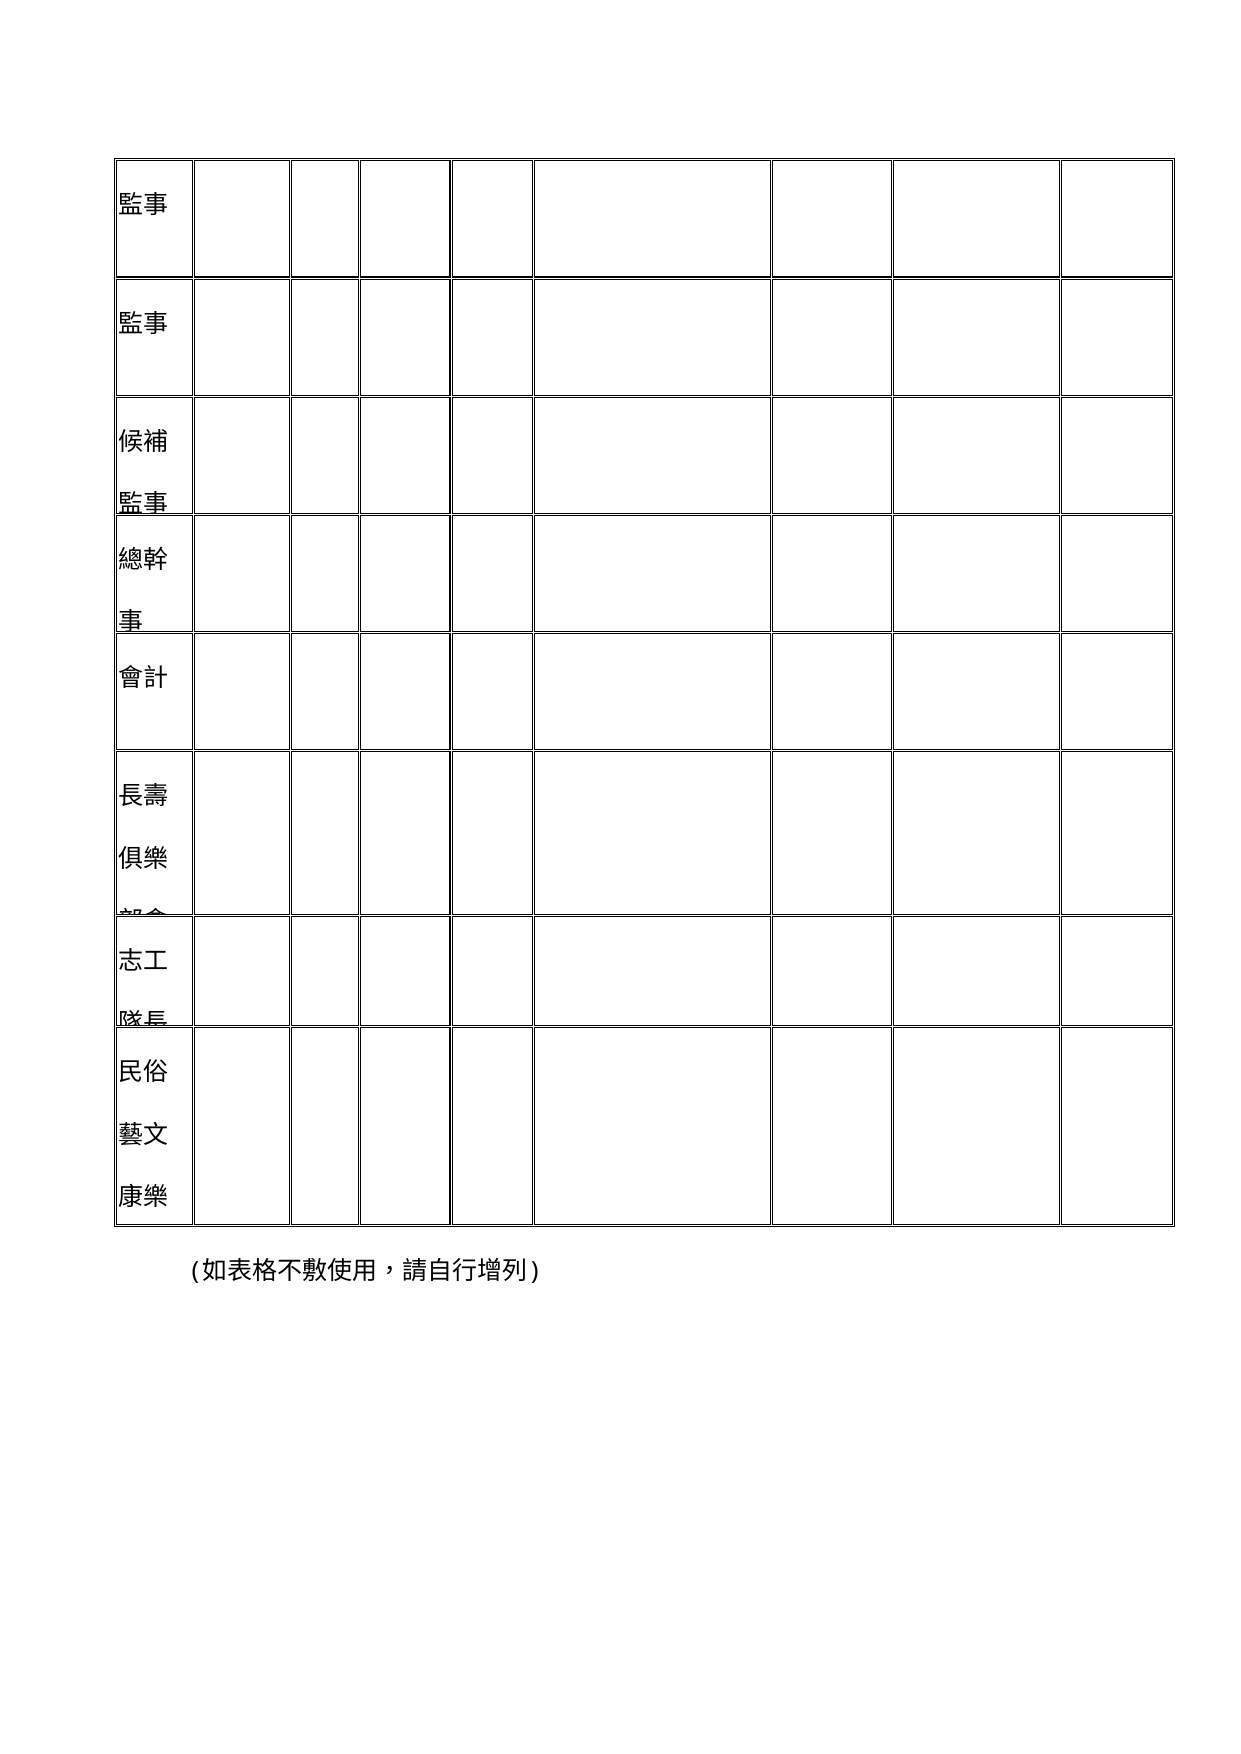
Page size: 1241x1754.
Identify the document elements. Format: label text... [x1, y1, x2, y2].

table_cell [894, 398, 1059, 513]
table_cell [292, 280, 358, 394]
table_cell [894, 752, 1059, 914]
table_cell 候補監事 [117, 398, 192, 513]
table_cell [1062, 398, 1172, 513]
table_cell [361, 752, 449, 914]
table_cell [535, 1028, 770, 1224]
table_cell [292, 752, 358, 914]
table_cell [894, 161, 1059, 276]
table_cell [195, 280, 289, 394]
table_cell [361, 161, 449, 276]
table_cell [361, 516, 449, 631]
table_cell [361, 1028, 449, 1224]
table_cell [1062, 280, 1172, 394]
table_cell [773, 634, 891, 749]
table_cell [535, 280, 770, 394]
table_cell [894, 634, 1059, 749]
table_cell [1062, 161, 1172, 276]
table_cell [361, 398, 449, 513]
table_cell [894, 917, 1059, 1025]
table_cell [361, 280, 449, 394]
table_cell [292, 398, 358, 513]
table_cell [453, 917, 532, 1025]
table_cell 民俗藝文康樂隊班長 [117, 1028, 192, 1224]
table_cell [292, 161, 358, 276]
table_cell [535, 917, 770, 1025]
table_cell 長壽俱樂部會長 [117, 752, 192, 914]
table_cell [292, 634, 358, 749]
table_cell [535, 752, 770, 914]
table_cell [773, 1028, 891, 1224]
table_cell [1062, 917, 1172, 1025]
table_cell [195, 634, 289, 749]
table_cell [1062, 752, 1172, 914]
table_cell 監事 [117, 161, 192, 276]
table_cell [773, 280, 891, 394]
table_cell 總幹事 [117, 516, 192, 631]
table_cell [535, 398, 770, 513]
table_cell [453, 634, 532, 749]
table_cell [453, 1028, 532, 1224]
table_cell [453, 280, 532, 394]
table_cell [292, 1028, 358, 1224]
table_cell [1062, 516, 1172, 631]
table_cell [195, 752, 289, 914]
table_cell [894, 1028, 1059, 1224]
table_cell [773, 917, 891, 1025]
table_cell [453, 516, 532, 631]
table_cell [535, 161, 770, 276]
table_cell [453, 161, 532, 276]
table_cell [195, 917, 289, 1025]
table_cell [195, 161, 289, 276]
table_cell [292, 917, 358, 1025]
table_cell [195, 516, 289, 631]
table_cell 志工隊長 [117, 917, 192, 1025]
table_cell [292, 516, 358, 631]
table_cell [894, 280, 1059, 394]
table_cell 會計 [117, 634, 192, 749]
table_cell [894, 516, 1059, 631]
table_cell [195, 1028, 289, 1224]
table_cell [773, 161, 891, 276]
table_cell [195, 398, 289, 513]
table_cell [1062, 1028, 1172, 1224]
table_cell [1062, 634, 1172, 749]
table_cell [361, 917, 449, 1025]
table_cell [535, 516, 770, 631]
table_cell 監事 [117, 280, 192, 394]
table_cell [773, 516, 891, 631]
text (如表格不敷使用，請自行增列) [187, 1227, 1053, 1289]
table_cell [773, 752, 891, 914]
table_cell [453, 398, 532, 513]
table_cell [361, 634, 449, 749]
table_cell [453, 752, 532, 914]
table_cell [773, 398, 891, 513]
table_cell [535, 634, 770, 749]
